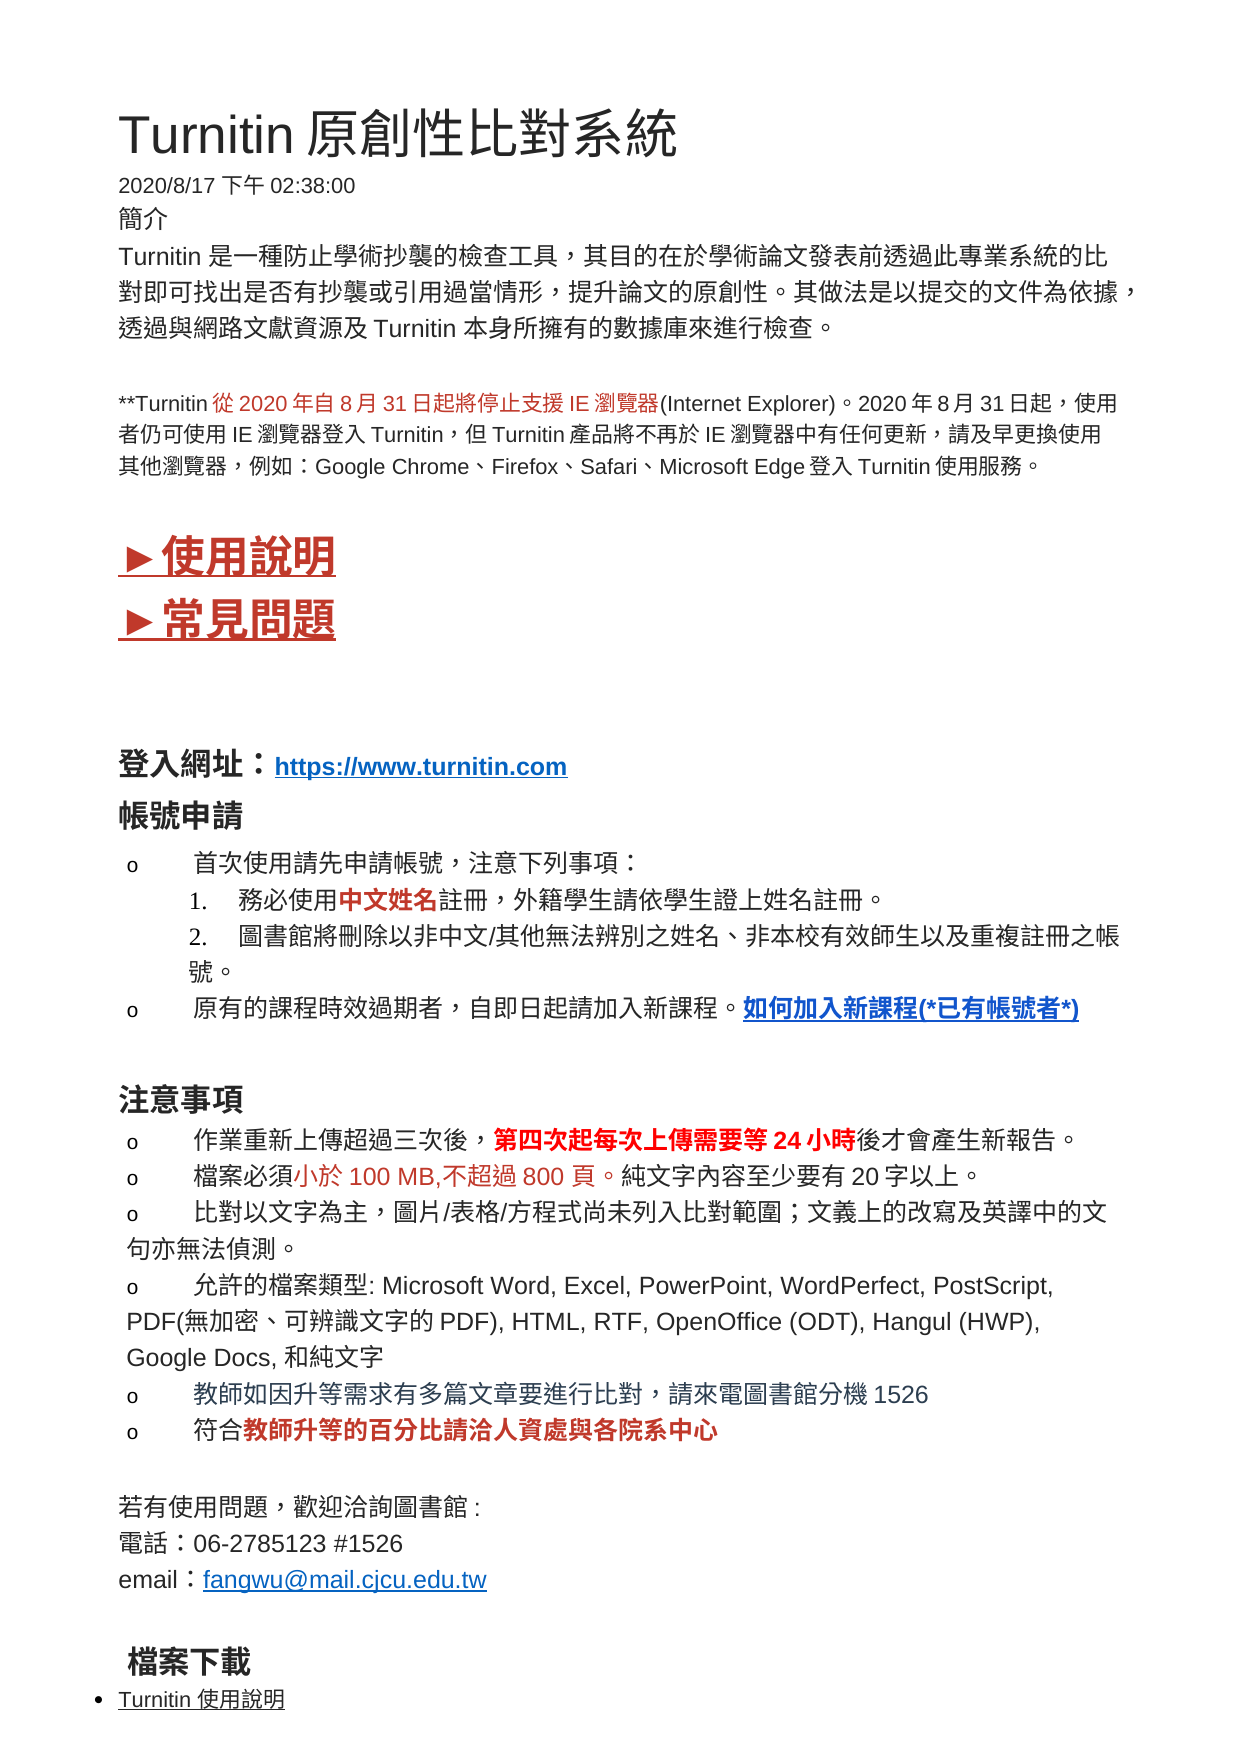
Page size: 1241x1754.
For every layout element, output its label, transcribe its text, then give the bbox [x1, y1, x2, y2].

list 務必使用中文姓名註冊，外籍學生請依學生證上姓名註冊。 [188, 880, 1122, 916]
subtitle 登入網址：https://www.turnitin.com [118, 739, 1122, 784]
text Turnitin 是一種防止學術抄襲的檢查工具，其目的在於學術論文發表前透過此專業系統的比對即可找出是否有抄襲或引用過當情形，提升論文的原創性。其做法是以提交的文件為依據，透過與網路文獻資源及Turnitin 本身所擁有的數據庫來進行檢查。 [118, 236, 1122, 345]
list 教師如因升等需求有多篇文章要進行比對，請來電圖書館分機1526 [126, 1374, 1122, 1410]
list Turnitin 使用說明 [95, 1682, 1122, 1714]
text 2020/8/17 下午 02:38:00 [118, 168, 1122, 200]
text 檔案下載 [118, 1637, 1122, 1682]
subtitle 注意事項 [118, 1075, 1122, 1120]
list 原有的課程時效過期者，自即日起請加入新課程。如何加入新課程(*已有帳號者*) [126, 989, 1122, 1025]
list 符合教師升等的百分比請洽人資處與各院系中心 [126, 1410, 1122, 1447]
text ►常見問題 [118, 585, 1122, 648]
text 電話：06-2785123 #1526 [118, 1524, 1122, 1560]
text Turnitin原創性比對系統 [118, 89, 1122, 168]
list 作業重新上傳超過三次後，第四次起每次上傳需要等24小時後才會產生新報告。 [126, 1120, 1122, 1157]
text 簡介 [118, 200, 1122, 236]
list 比對以文字為主，圖片/表格/方程式尚未列入比對範圍；文義上的改寫及英譯中的文句亦無法偵測。 [126, 1193, 1122, 1265]
list 檔案必須小於 100 MB,不超過 800 頁。純文字內容至少要有20字以上。 [126, 1157, 1122, 1193]
list 首次使用請先申請帳號，注意下列事項： [126, 844, 1122, 880]
subtitle 帳號申請 [118, 792, 1122, 837]
text email：fangwu@mail.cjcu.edu.tw [118, 1560, 1122, 1596]
text ►使用說明 [118, 522, 1122, 585]
text **Turnitin從2020年自8月31日起將停止支援IE瀏覽器(Internet Explorer)。2020年8月31日起，使用者仍可使用IE瀏覽器登入Turnitin，但Turnitin產品將不再於IE瀏覽器中有任何更新，請及早更換使用其他瀏覽器，例如：Google Chrome、Firefox、Safari、Microsoft Edge登入Turnitin使用服務。 [118, 386, 1122, 481]
text 若有使用問題，歡迎洽詢圖書館 : [118, 1487, 1122, 1524]
list 允許的檔案類型: Microsoft Word, Excel, PowerPoint, WordPerfect, PostScript, PDF(無加密、可辨識文字的PDF), HTML, RTF, OpenOffice (ODT), Hangul (HWP), Google Docs, 和純文字 [126, 1265, 1122, 1374]
list 圖書館將刪除以非中文/其他無法辨別之姓名、非本校有效師生以及重複註冊之帳號。 [188, 916, 1122, 989]
